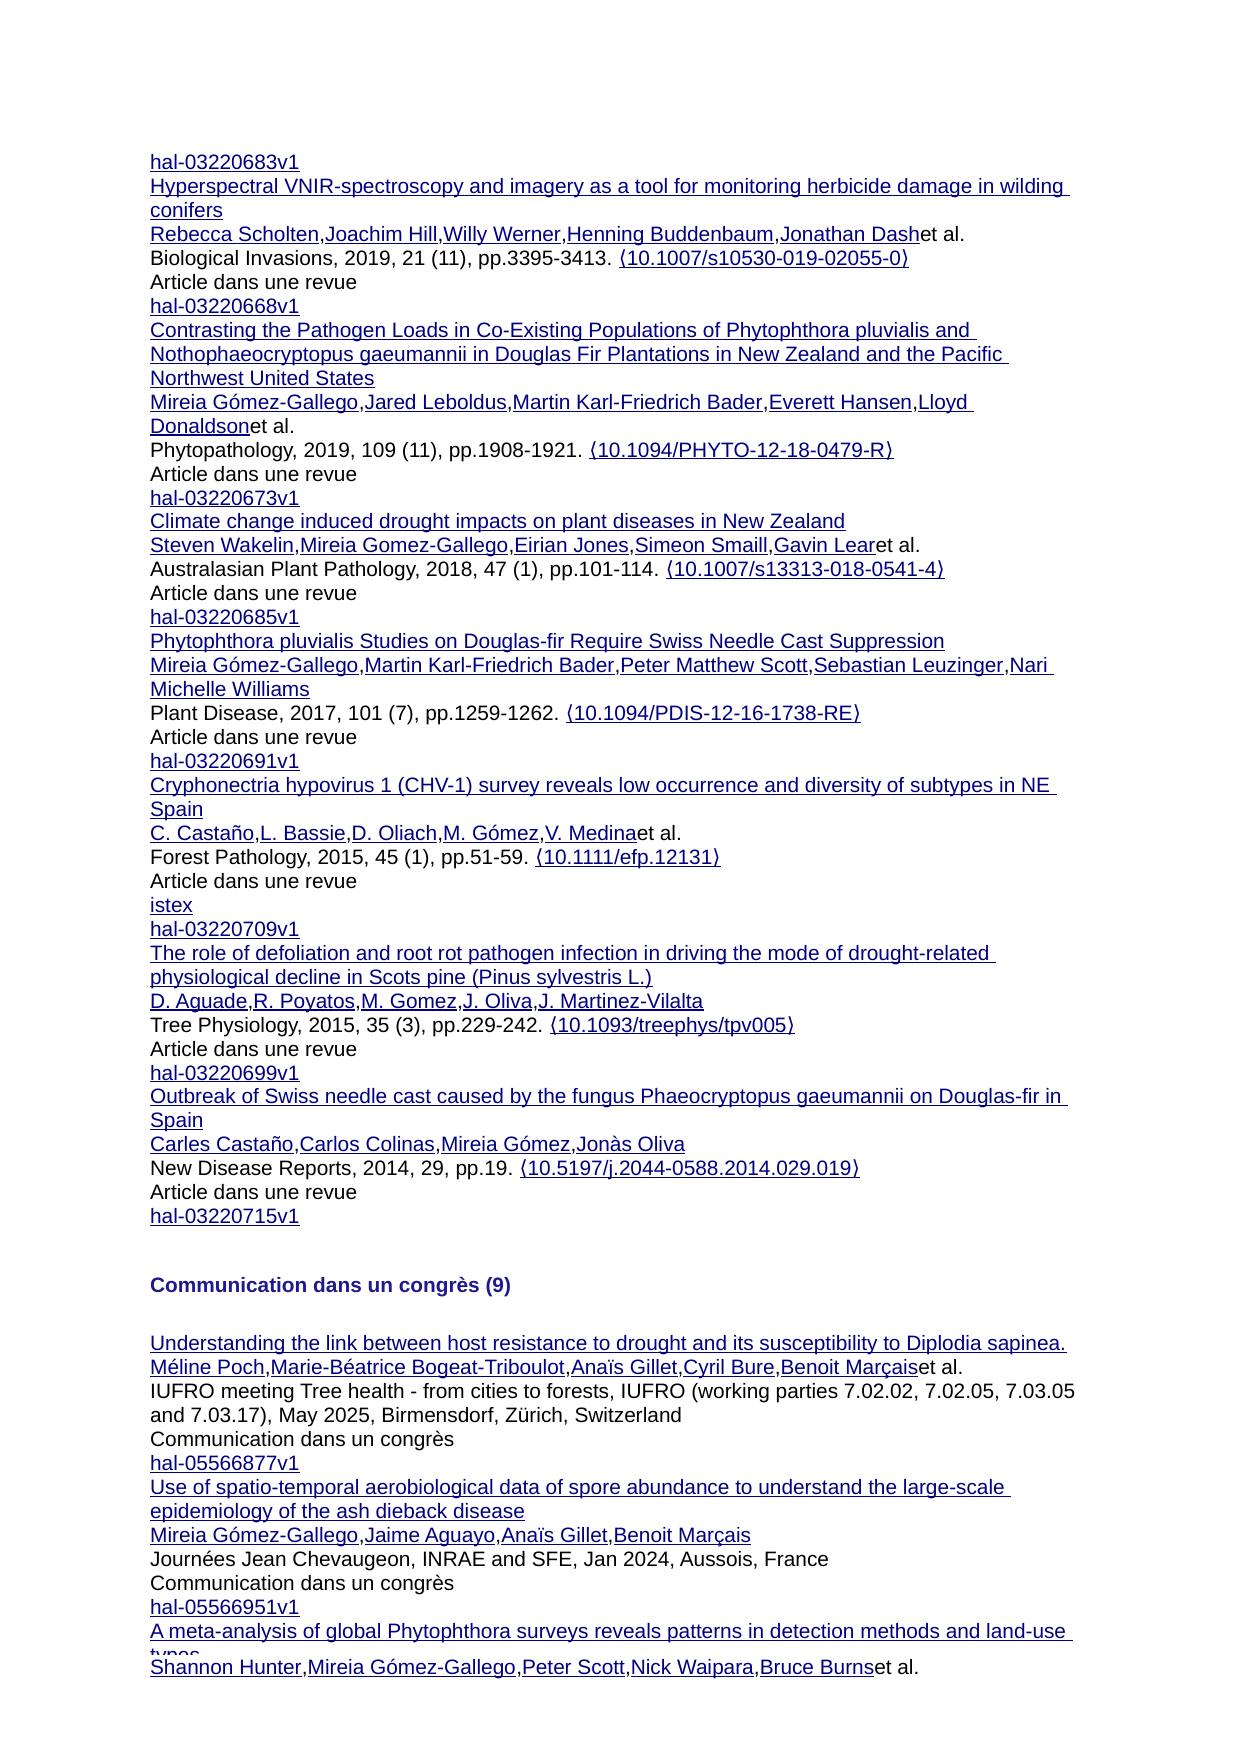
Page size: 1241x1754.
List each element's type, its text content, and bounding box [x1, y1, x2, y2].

table_cell Phytophthora pluvialis Studies on Douglas-fir Require Swiss Needle Cast Suppression Mireia Gómez-Gallego,Martin Karl-Friedrich Bader,Peter Matthew Scott,Sebastian Leuzinger,Nari Michelle Williams Plant Disease, 2017, 101 (7), pp.1259-1262. ⟨10.1094/PDIS-12-16-1738-RE⟩ Article dans une revue hal-03220691v1 [150, 629, 1090, 773]
table_cell Climate change induced drought impacts on plant diseases in New Zealand Steven Wakelin,Mireia Gomez-Gallego,Eirian Jones,Simeon Smaill,Gavin Learet al. Australasian Plant Pathology, 2018, 47 (1), pp.101-114. ⟨10.1007/s13313-018-0541-4⟩ Article dans une revue hal-03220685v1 [150, 509, 1090, 629]
subtitle Communication dans un congrès (9) [150, 1273, 1090, 1297]
table_cell Hyperspectral VNIR-spectroscopy and imagery as a tool for monitoring herbicide damage in wilding conifers Rebecca Scholten,Joachim Hill,Willy Werner,Henning Buddenbaum,Jonathan Dashet al. Biological Invasions, 2019, 21 (11), pp.3395-3413. ⟨10.1007/s10530-019-02055-0⟩ Article dans une revue hal-03220668v1 [150, 174, 1090, 318]
table_cell Use of spatio-temporal aerobiological data of spore abundance to understand the large-scale epidemiology of the ash dieback disease Mireia Gómez-Gallego,Jaime Aguayo,Anaïs Gillet,Benoit Marçais Journées Jean Chevaugeon, INRAE and SFE, Jan 2024, Aussois, France Communication dans un congrès hal-05566951v1 [150, 1475, 1090, 1619]
table_cell hal-03220683v1 [150, 150, 1090, 174]
table_cell Contrasting the Pathogen Loads in Co-Existing Populations of Phytophthora pluvialis and Nothophaeocryptopus gaeumannii in Douglas Fir Plantations in New Zealand and the Pacific Northwest United States Mireia Gómez-Gallego,Jared Leboldus,Martin Karl-Friedrich Bader,Everett Hansen,Lloyd Donaldsonet al. Phytopathology, 2019, 109 (11), pp.1908-1921. ⟨10.1094/PHYTO-12-18-0479-R⟩ Article dans une revue hal-03220673v1 [150, 318, 1090, 509]
table_cell The role of defoliation and root rot pathogen infection in driving the mode of drought-related physiological decline in Scots pine (Pinus sylvestris L.) D. Aguade,R. Poyatos,M. Gomez,J. Oliva,J. Martinez-Vilalta Tree Physiology, 2015, 35 (3), pp.229-242. ⟨10.1093/treephys/tpv005⟩ Article dans une revue hal-03220699v1 [150, 941, 1090, 1084]
table_cell Outbreak of Swiss needle cast caused by the fungus Phaeocryptopus gaeumannii on Douglas-fir in Spain Carles Castaño,Carlos Colinas,Mireia Gómez,Jonàs Oliva New Disease Reports, 2014, 29, pp.19. ⟨10.5197/j.2044-0588.2014.029.019⟩ Article dans une revue hal-03220715v1 [150, 1084, 1090, 1228]
table_cell A meta-analysis of global Phytophthora surveys reveals patterns in detection methods and land-use types. Shannon Hunter,Mireia Gómez-Gallego,Peter Scott,Nick Waipara,Bruce Burnset al. [150, 1619, 1090, 1679]
table_header Understanding the link between host resistance to drought and its susceptibility to Diplodia sapinea. Méline Poch,Marie-Béatrice Bogeat-Triboulot,Anaïs Gillet,Cyril Bure,Benoit Marçaiset al. IUFRO meeting Tree health - from cities to forests, IUFRO (working parties 7.02.02, 7.02.05, 7.03.05 and 7.03.17), May 2025, Birmensdorf, Zürich, Switzerland Communication dans un congrès hal-05566877v1 [150, 1331, 1090, 1475]
table_cell Cryphonectria hypovirus 1 (CHV-1) survey reveals low occurrence and diversity of subtypes in NE Spain C. Castaño,L. Bassie,D. Oliach,M. Gómez,V. Medinaet al. Forest Pathology, 2015, 45 (1), pp.51-59. ⟨10.1111/efp.12131⟩ Article dans une revue istex hal-03220709v1 [150, 773, 1090, 941]
